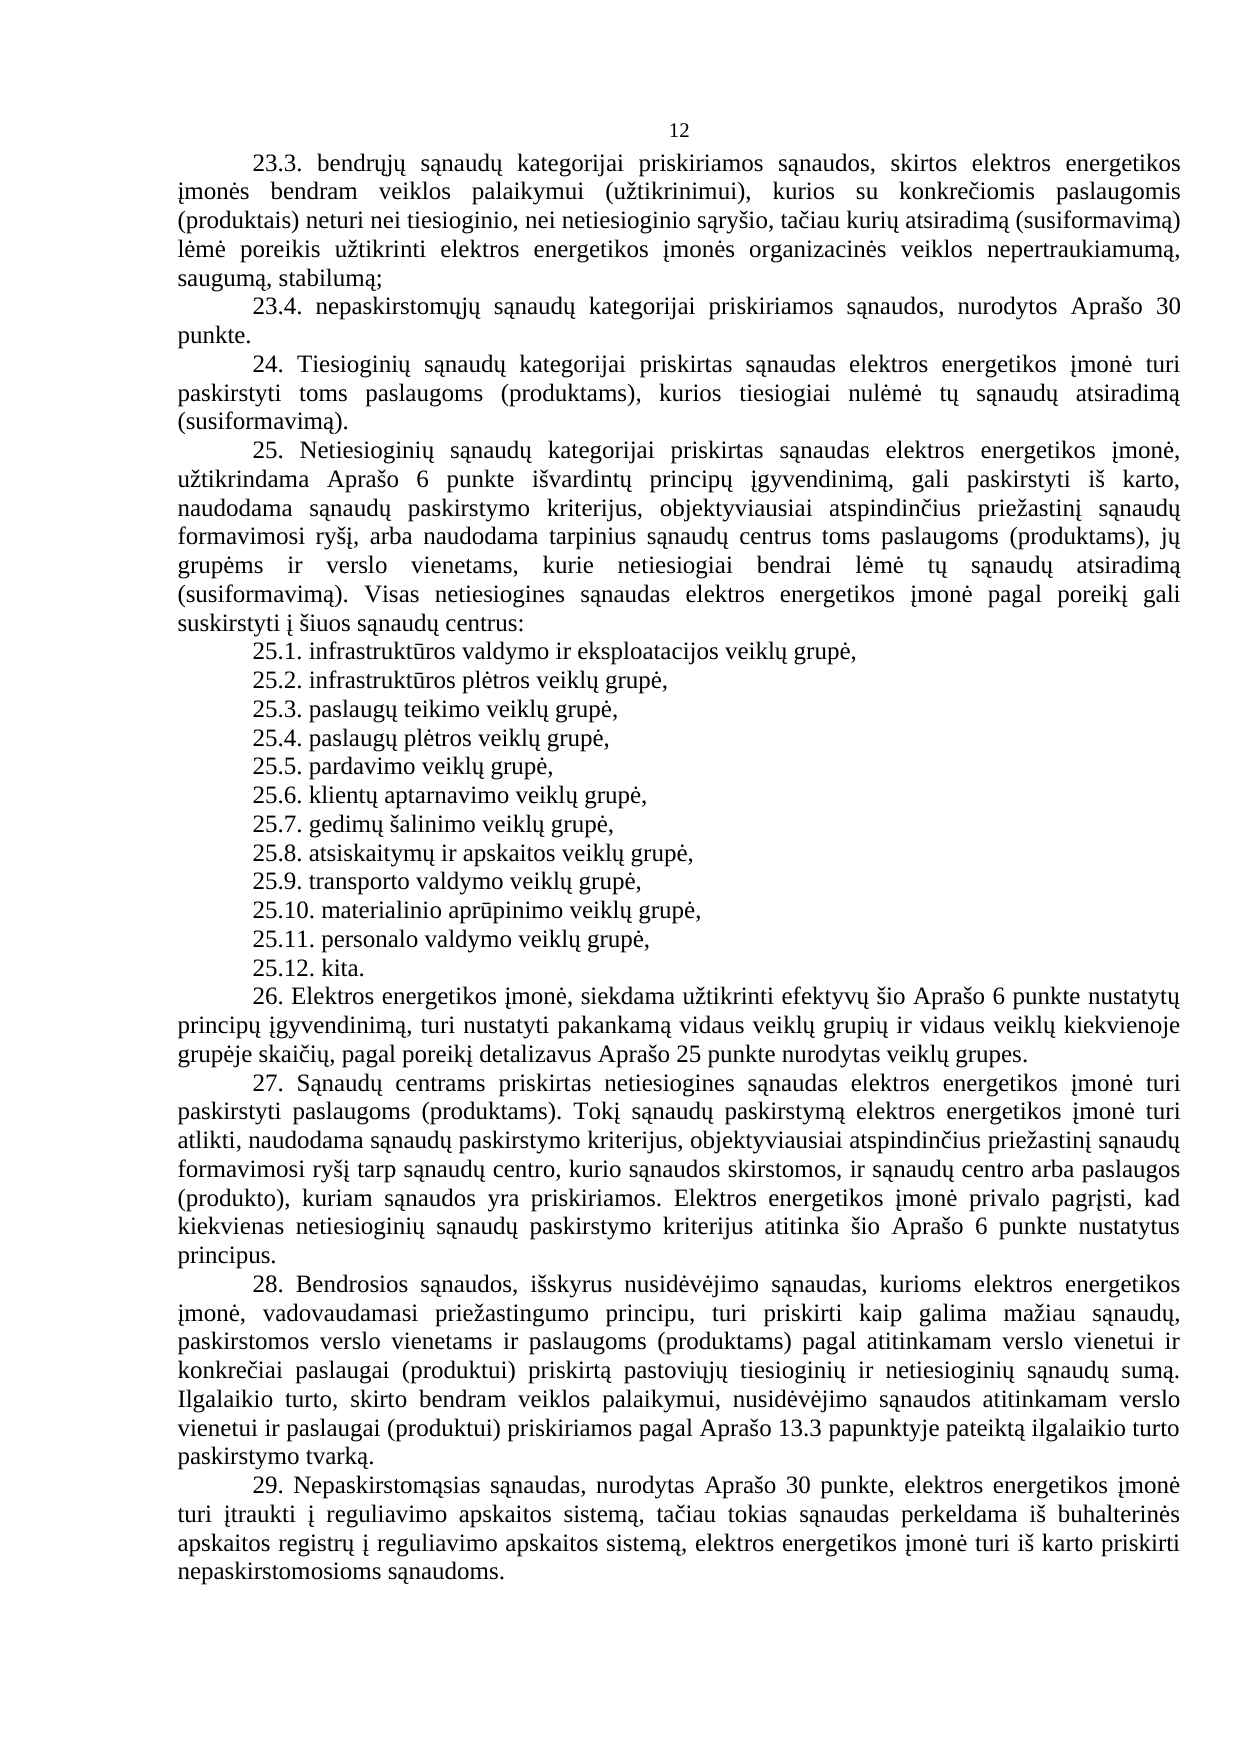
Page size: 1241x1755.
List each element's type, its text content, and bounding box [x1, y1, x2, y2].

text 23.3. bendrųjų sąnaudų kategorijai priskiriamos sąnaudos, skirtos elektros energetikos įmonės bendram veiklos palaikymui (užtikrinimui), kurios su konkrečiomis paslaugomis (produktais) neturi nei tiesioginio, nei netiesioginio sąryšio, tačiau kurių atsiradimą (susiformavimą) lėmė poreikis užtikrinti elektros energetikos įmonės organizacinės veiklos nepertraukiamumą, saugumą, stabilumą; [177, 148, 1181, 291]
text 25.4. paslaugų plėtros veiklų grupė, [177, 723, 1181, 751]
text 25.7. gedimų šalinimo veiklų grupė, [177, 809, 1181, 838]
text 25. Netiesioginių sąnaudų kategorijai priskirtas sąnaudas elektros energetikos įmonė, užtikrindama Aprašo 6 punkte išvardintų principų įgyvendinimą, gali paskirstyti iš karto, naudodama sąnaudų paskirstymo kriterijus, objektyviausiai atspindinčius priežastinį sąnaudų formavimosi ryšį, arba naudodama tarpinius sąnaudų centrus toms paslaugoms (produktams), jų grupėms ir verslo vienetams, kurie netiesiogiai bendrai lėmė tų sąnaudų atsiradimą (susiformavimą). Visas netiesiogines sąnaudas elektros energetikos įmonė pagal poreikį gali suskirstyti į šiuos sąnaudų centrus: [177, 435, 1181, 636]
text 25.8. atsiskaitymų ir apskaitos veiklų grupė, [177, 838, 1181, 866]
text 25.9. transporto valdymo veiklų grupė, [177, 866, 1181, 895]
text 25.12. kita. [177, 953, 1181, 981]
text 26. Elektros energetikos įmonė, siekdama užtikrinti efektyvų šio Aprašo 6 punkte nustatytų principų įgyvendinimą, turi nustatyti pakankamą vidaus veiklų grupių ir vidaus veiklų kiekvienoje grupėje skaičių, pagal poreikį detalizavus Aprašo 25 punkte nurodytas veiklų grupes. [177, 981, 1181, 1068]
text 25.2. infrastruktūros plėtros veiklų grupė, [177, 665, 1181, 694]
text 25.3. paslaugų teikimo veiklų grupė, [177, 694, 1181, 723]
text 25.11. personalo valdymo veiklų grupė, [177, 924, 1181, 953]
text 23.4. nepaskirstomųjų sąnaudų kategorijai priskiriamos sąnaudos, nurodytos Aprašo 30 punkte. [177, 291, 1181, 349]
text 25.1. infrastruktūros valdymo ir eksploatacijos veiklų grupė, [177, 636, 1181, 665]
text 29. Nepaskirstomąsias sąnaudas, nurodytas Aprašo 30 punkte, elektros energetikos įmonė turi įtraukti į reguliavimo apskaitos sistemą, tačiau tokias sąnaudas perkeldama iš buhalterinės apskaitos registrų į reguliavimo apskaitos sistemą, elektros energetikos įmonė turi iš karto priskirti nepaskirstomosioms sąnaudoms. [177, 1470, 1181, 1585]
text 25.5. pardavimo veiklų grupė, [177, 751, 1181, 780]
text 24. Tiesioginių sąnaudų kategorijai priskirtas sąnaudas elektros energetikos įmonė turi paskirstyti toms paslaugoms (produktams), kurios tiesiogiai nulėmė tų sąnaudų atsiradimą (susiformavimą). [177, 349, 1181, 435]
text 25.10. materialinio aprūpinimo veiklų grupė, [177, 895, 1181, 924]
text 25.6. klientų aptarnavimo veiklų grupė, [177, 780, 1181, 809]
text 27. Sąnaudų centrams priskirtas netiesiogines sąnaudas elektros energetikos įmonė turi paskirstyti paslaugoms (produktams). Tokį sąnaudų paskirstymą elektros energetikos įmonė turi atlikti, naudodama sąnaudų paskirstymo kriterijus, objektyviausiai atspindinčius priežastinį sąnaudų formavimosi ryšį tarp sąnaudų centro, kurio sąnaudos skirstomos, ir sąnaudų centro arba paslaugos (produkto), kuriam sąnaudos yra priskiriamos. Elektros energetikos įmonė privalo pagrįsti, kad kiekvienas netiesioginių sąnaudų paskirstymo kriterijus atitinka šio Aprašo 6 punkte nustatytus principus. [177, 1068, 1181, 1269]
text 28. Bendrosios sąnaudos, išskyrus nusidėvėjimo sąnaudas, kurioms elektros energetikos įmonė, vadovaudamasi priežastingumo principu, turi priskirti kaip galima mažiau sąnaudų, paskirstomos verslo vienetams ir paslaugoms (produktams) pagal atitinkamam verslo vienetui ir konkrečiai paslaugai (produktui) priskirtą pastoviųjų tiesioginių ir netiesioginių sąnaudų sumą. Ilgalaikio turto, skirto bendram veiklos palaikymui, nusidėvėjimo sąnaudos atitinkamam verslo vienetui ir paslaugai (produktui) priskiriamos pagal Aprašo 13.3 papunktyje pateiktą ilgalaikio turto paskirstymo tvarką. [177, 1269, 1181, 1470]
